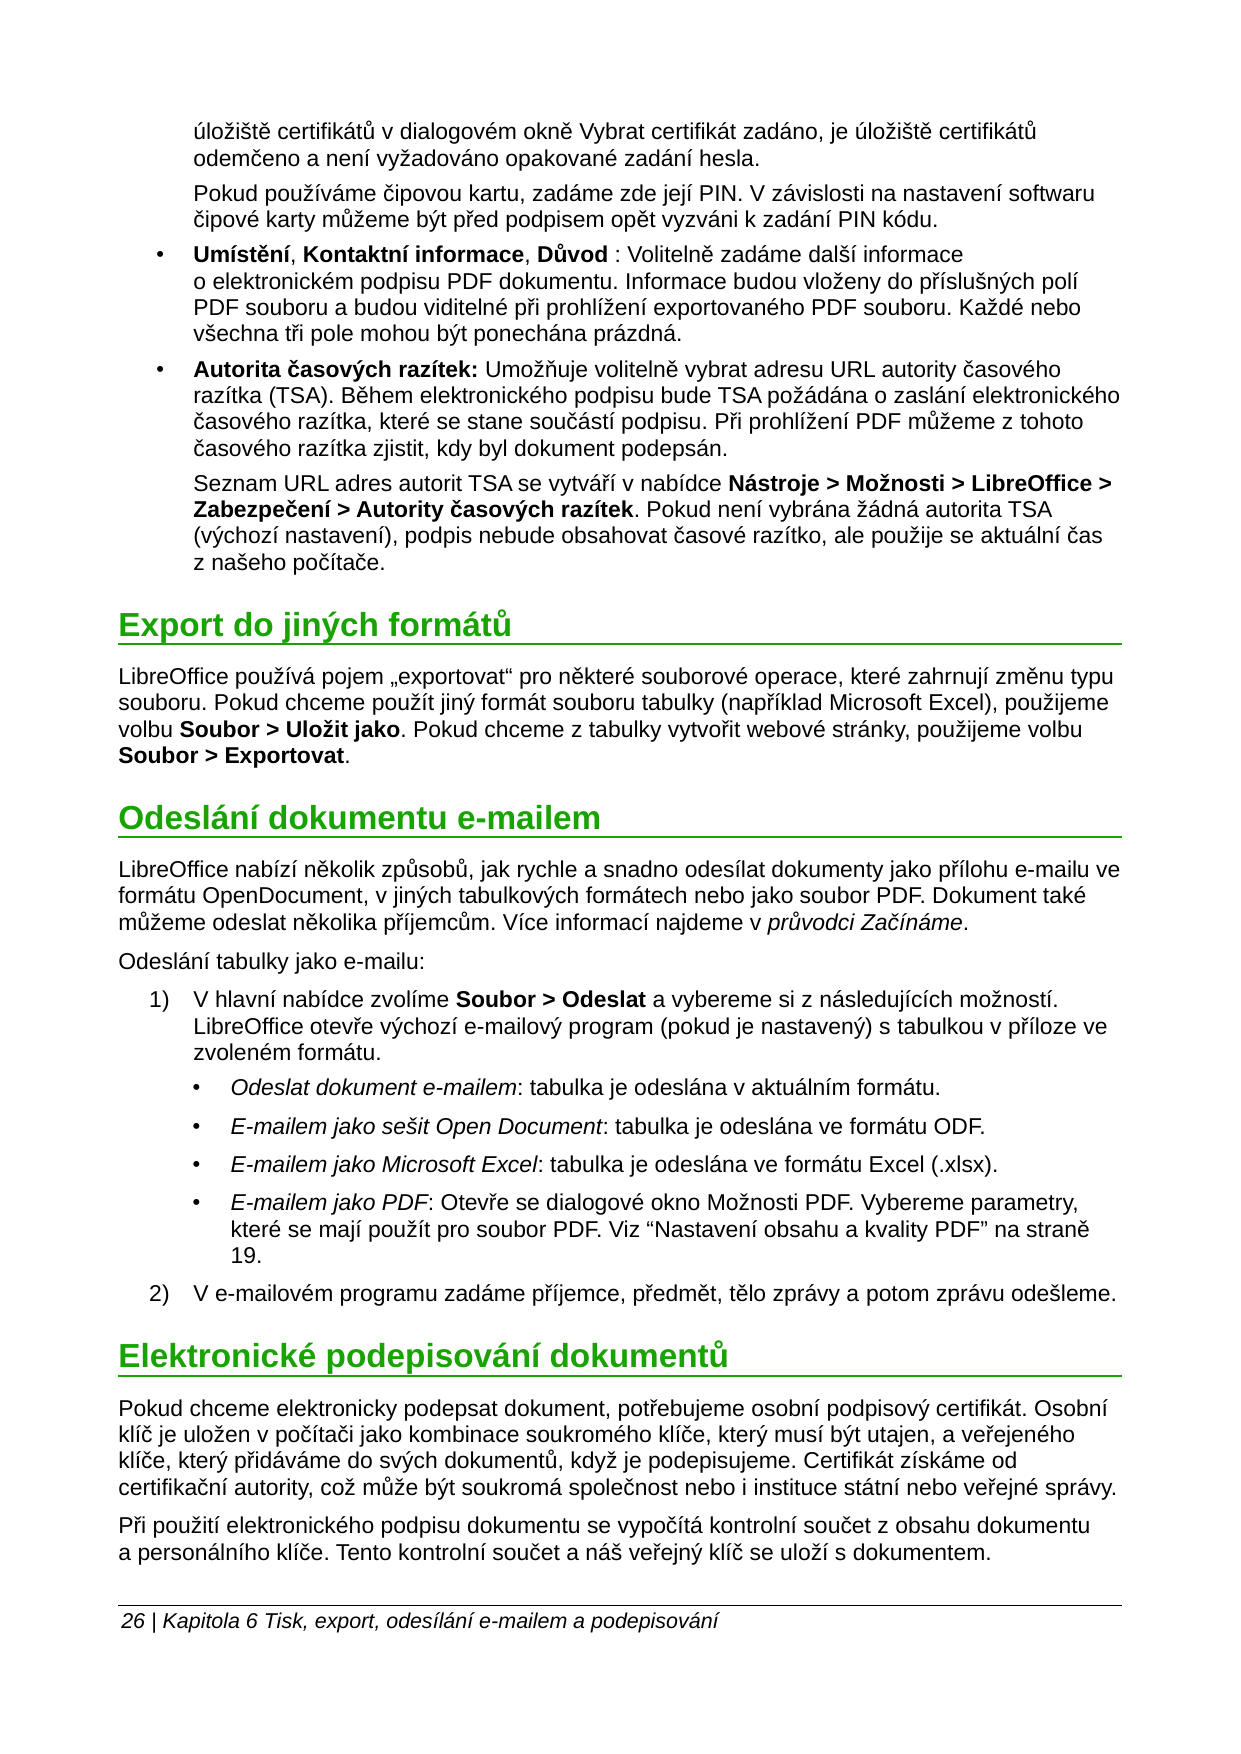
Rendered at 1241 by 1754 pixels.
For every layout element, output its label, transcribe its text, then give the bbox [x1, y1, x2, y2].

list Autorita časových razítek: Umožňuje volitelně vybrat adresu URL autority časového razítka (TSA). Během elektronického podpisu bude TSA požádána o zaslání elektronického časového razítka, které se stane součástí podpisu. Při prohlížení PDF můžeme z tohoto časového razítka zjistit, kdy byl dokument podepsán. [156, 356, 1122, 461]
list E-mailem jako Microsoft Excel: tabulka je odeslána ve formátu Excel (.xlsx). [192, 1151, 1122, 1177]
list Seznam URL adres autorit TSA se vytváří v nabídce Nástroje > Možnosti > LibreOffice > Zabezpečení > Autority časových razítek. Pokud není vybrána žádná autorita TSA (výchozí nastavení), podpis nebude obsahovat časové razítko, ale použije se aktuální čas z našeho počítače. [156, 470, 1122, 575]
list V hlavní nabídce zvolíme Soubor > Odeslat a vybereme si z následujících možností. LibreOffice otevře výchozí e-mailový program (pokud je nastavený) s tabulkou v příloze ve zvoleném formátu. [169, 986, 1122, 1066]
text LibreOffice nabízí několik způsobů, jak rychle a snadno odesílat dokumenty jako přílohu e-mailu ve formátu OpenDocument, v jiných tabulkových formátech nebo jako soubor PDF. Dokument také můžeme odeslat několika příjemcům. Více informací najdeme v průvodci Začínáme. [118, 856, 1122, 935]
text LibreOffice používá pojem „exportovat“ pro některé souborové operace, které zahrnují změnu typu souboru. Pokud chceme použít jiný formát souboru tabulky (například Microsoft Excel), použijeme volbu Soubor > Uložit jako. Pokud chceme z tabulky vytvořit webové stránky, použijeme volbu Soubor > Exportovat. [118, 663, 1122, 768]
subtitle Elektronické podepisování dokumentů [118, 1336, 1122, 1375]
list Odeslat dokument e-mailem: tabulka je odeslána v aktuálním formátu. [192, 1074, 1122, 1101]
subtitle Export do jiných formátů [118, 605, 1122, 643]
list E-mailem jako sešit Open Document: tabulka je odeslána ve formátu ODF. [192, 1113, 1122, 1139]
subtitle Odeslání dokumentu e-mailem [118, 798, 1122, 836]
list E-mailem jako PDF: Otevře se dialogové okno Možnosti PDF. Vybereme parametry, které se mají použít pro soubor PDF. Viz “Nastavení obsahu a kvality PDF” na straně 19. [192, 1189, 1122, 1268]
list Umístění, Kontaktní informace, Důvod : Volitelně zadáme další informace o elektronickém podpisu PDF dokumentu. Informace budou vloženy do příslušných polí PDF souboru a budou viditelné při prohlížení exportovaného PDF souboru. Každé nebo všechna tři pole mohou být ponechána prázdná. [156, 241, 1122, 347]
list Pokud používáme čipovou kartu, zadáme zde její PIN. V závislosti na nastavení softwaru čipové karty můžeme být před podpisem opět vyzváni k zadání PIN kódu. [156, 180, 1122, 232]
text Při použití elektronického podpisu dokumentu se vypočítá kontrolní součet z obsahu dokumentu a personálního klíče. Tento kontrolní součet a náš veřejný klíč se uloží s dokumentem. [118, 1512, 1122, 1565]
list úložiště certifikátů v dialogovém okně Vybrat certifikát zadáno, je úložiště certifikátů odemčeno a není vyžadováno opakované zadání hesla. [156, 118, 1122, 171]
text Pokud chceme elektronicky podepsat dokument, potřebujeme osobní podpisový certifikát. Osobní klíč je uložen v počítači jako kombinace soukromého klíče, který musí být utajen, a veřejeného klíče, který přidáváme do svých dokumentů, když je podepisujeme. Certifikát získáme od certifikační autority, což může být soukromá společnost nebo i instituce státní nebo veřejné správy. [118, 1394, 1122, 1500]
text Odeslání tabulky jako e-mailu: [118, 948, 1122, 974]
list V e-mailovém programu zadáme příjemce, předmět, tělo zprávy a potom zprávu odešleme. [169, 1280, 1122, 1307]
